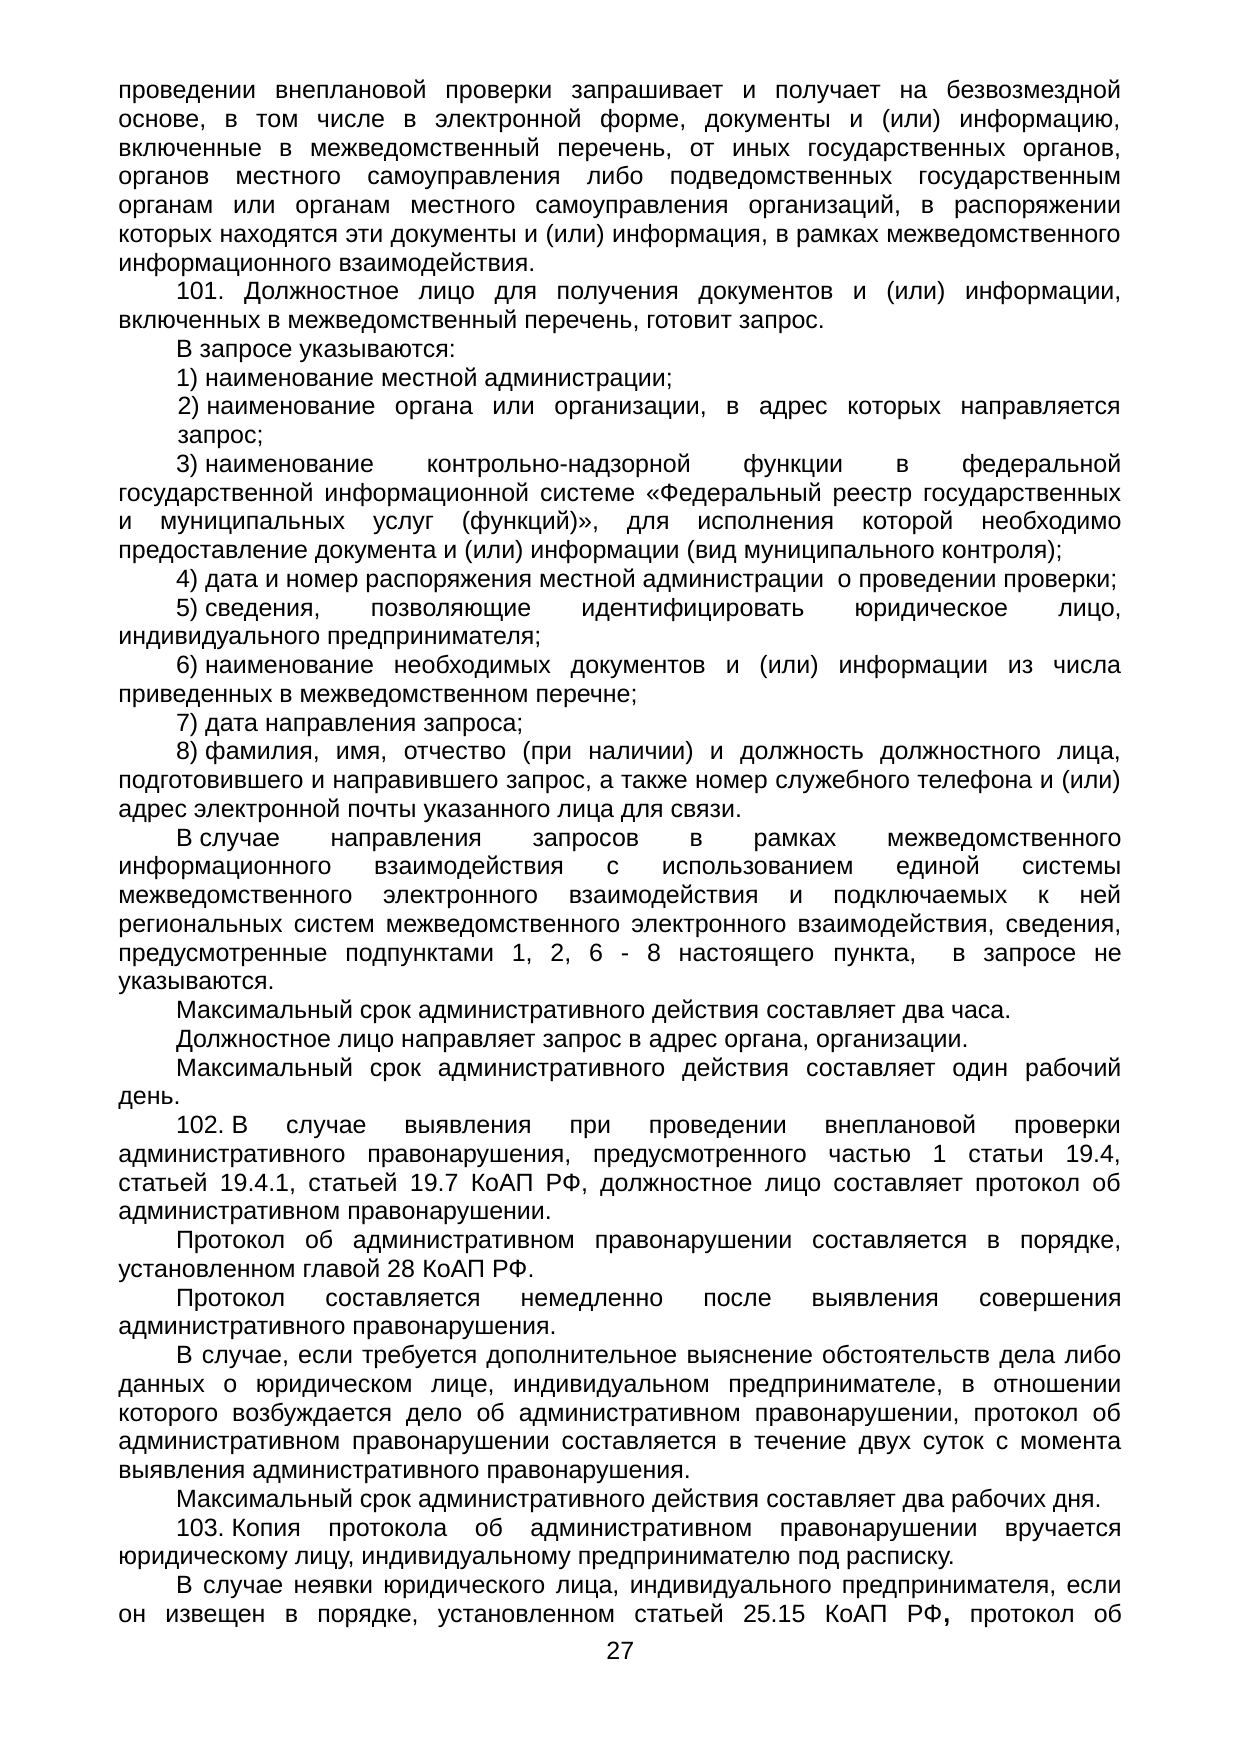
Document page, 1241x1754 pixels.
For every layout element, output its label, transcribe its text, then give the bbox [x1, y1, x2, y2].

text проведении внеплановой проверки запрашивает и получает на безвозмездной основе, в том числе в электронной форме, документы и (или) информацию, включенные в межведомственный перечень, от иных государственных органов, органов местного самоуправления либо подведомственных государственным органам или органам местного самоуправления организаций, в распоряжении которых находятся эти документы и (или) информация, в рамках межведомственного информационного взаимодействия. [118, 75, 1122, 276]
text Протокол составляется немедленно после выявления совершения административного правонарушения. [118, 1282, 1122, 1340]
text Максимальный срок административного действия составляет два часа. [118, 995, 1122, 1024]
text Максимальный срок административного действия составляет один рабочий день. [118, 1052, 1122, 1110]
text 8) фамилия, имя, отчество (при наличии) и должность должностного лица, подготовившего и направившего запрос, а также номер служебного телефона и (или) адрес электронной почты указанного лица для связи. [118, 736, 1122, 822]
text 101. Должностное лицо для получения документов и (или) информации, включенных в межведомственный перечень, готовит запрос. [118, 276, 1122, 334]
text 103. Копия протокола об административном правонарушении вручается юридическому лицу, индивидуальному предпринимателю под расписку. [118, 1512, 1122, 1570]
text 5) сведения, позволяющие идентифицировать юридическое лицо, индивидуального предпринимателя; [118, 592, 1122, 650]
text Максимальный срок административного действия составляет два рабочих дня. [118, 1484, 1122, 1512]
text 4) дата и номер распоряжения местной администрации о проведении проверки; [118, 564, 1122, 592]
text 6) наименование необходимых документов и (или) информации из числа приведенных в межведомственном перечне; [118, 650, 1122, 707]
text В случае, если требуется дополнительное выяснение обстоятельств дела либо данных о юридическом лице, индивидуальном предпринимателе, в отношении которого возбуждается дело об административном правонарушении, протокол об административном правонарушении составляется в течение двух суток с момента выявления административного правонарушения. [118, 1340, 1122, 1484]
text В случае направления запросов в рамках межведомственного информационного взаимодействия с использованием единой системы межведомственного электронного взаимодействия и подключаемых к ней региональных систем межведомственного электронного взаимодействия, сведения, предусмотренные подпунктами 1, 2, 6 - 8 настоящего пункта, в запросе не указываются. [118, 822, 1122, 995]
text В случае неявки юридического лица, индивидуального предпринимателя, если он извещен в порядке, установленном статьей 25.15 КоАП РФ, протокол об [118, 1570, 1122, 1627]
text Должностное лицо направляет запрос в адрес органа, организации. [118, 1024, 1122, 1052]
text 2) наименование органа или организации, в адрес которых направляется запрос; [177, 391, 1122, 449]
text Протокол об административном правонарушении составляется в порядке, установленном главой 28 КоАП РФ. [118, 1225, 1122, 1282]
text 1) наименование местной администрации; [118, 362, 1122, 391]
text 7) дата направления запроса; [118, 707, 1122, 736]
text 102. В случае выявления при проведении внеплановой проверки административного правонарушения, предусмотренного частью 1 статьи 19.4, статьей 19.4.1, статьей 19.7 КоАП РФ, должностное лицо составляет протокол об административном правонарушении. [118, 1110, 1122, 1225]
text 3) наименование контрольно-надзорной функции в федеральной государственной информационной системе «Федеральный реестр государственных и муниципальных услуг (функций)», для исполнения которой необходимо предоставление документа и (или) информации (вид муниципального контроля); [118, 449, 1122, 564]
text В запросе указываются: [118, 334, 1122, 362]
